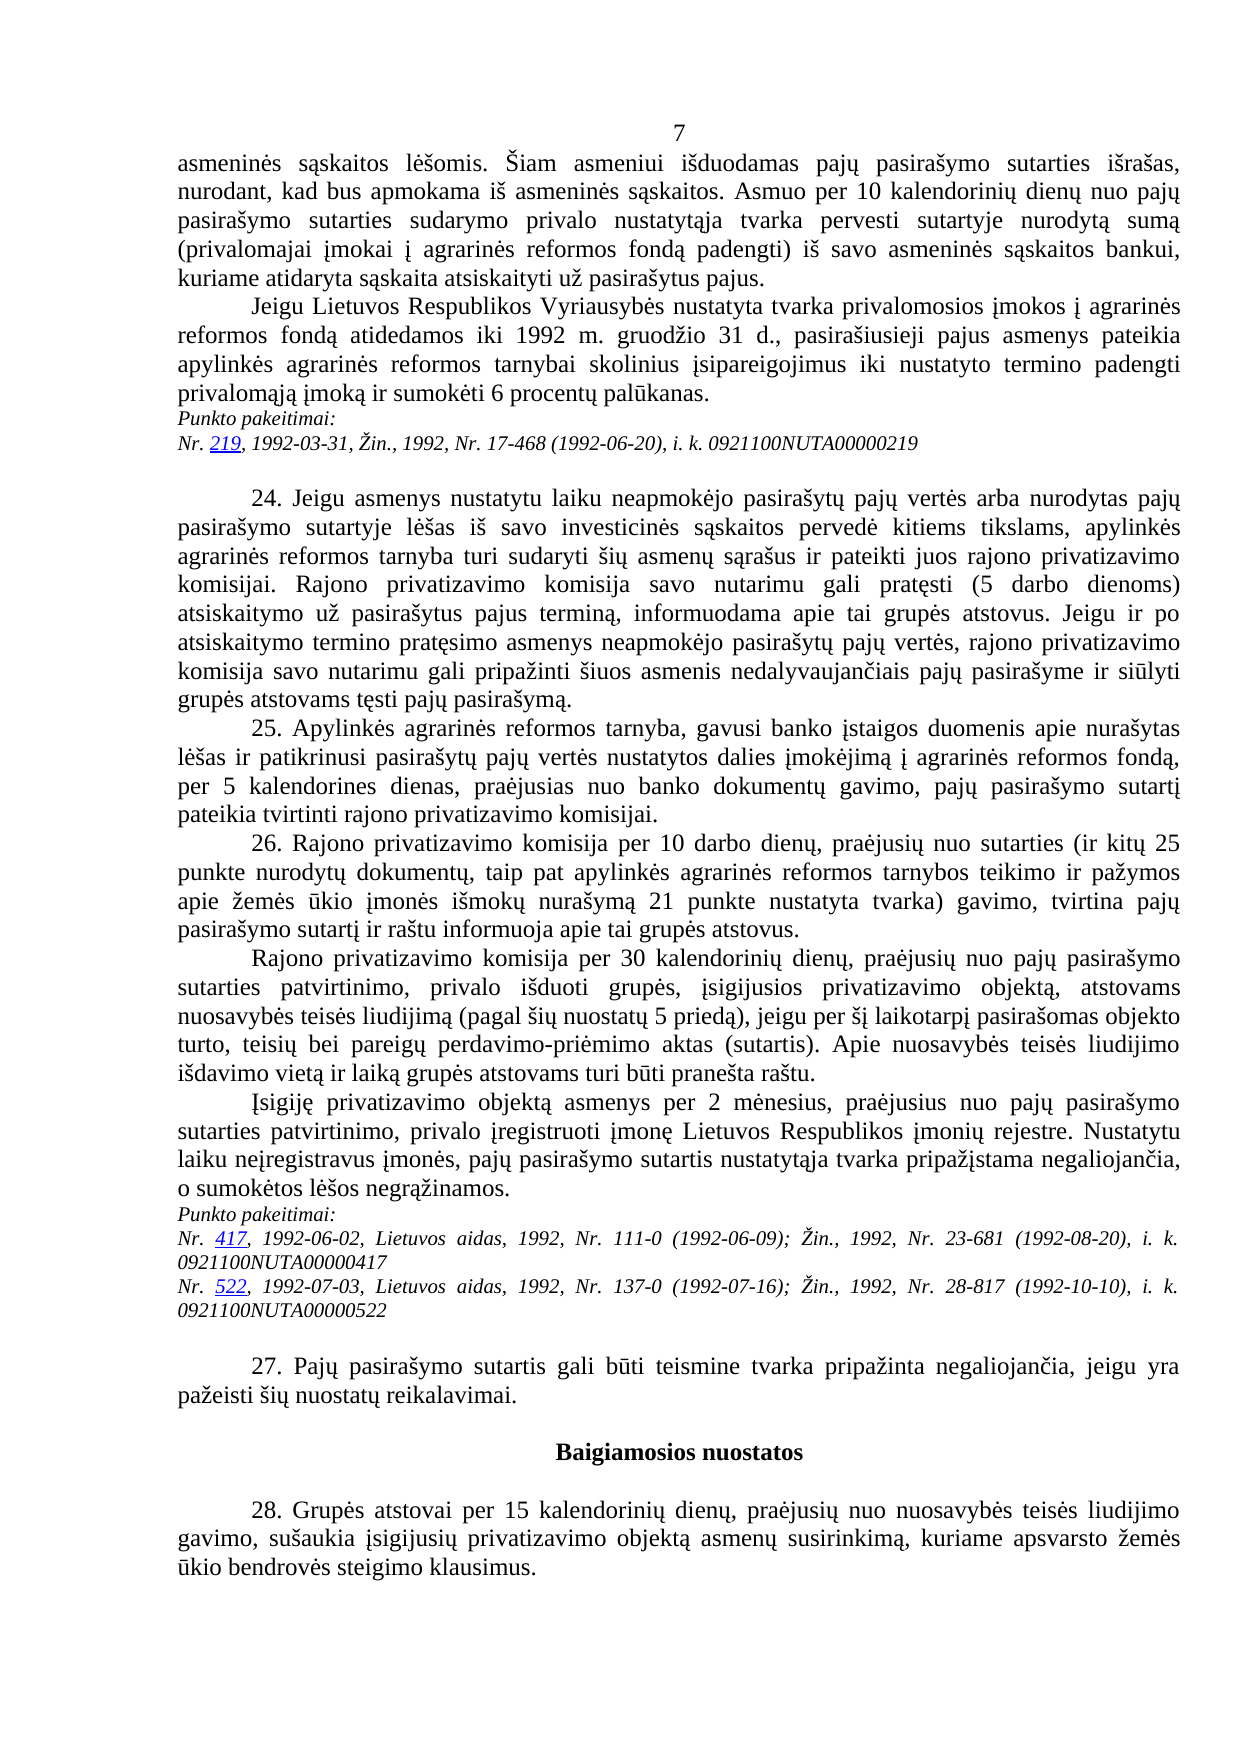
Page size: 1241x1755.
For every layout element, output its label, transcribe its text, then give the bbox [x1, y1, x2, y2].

text Punkto pakeitimai: [177, 1202, 1181, 1226]
text asmeninės sąskaitos lėšomis. Šiam asmeniui išduodamas pajų pasirašymo sutarties išrašas, nurodant, kad bus apmokama iš asmeninės sąskaitos. Asmuo per 10 kalendorinių dienų nuo pajų pasirašymo sutarties sudarymo privalo nustatytąja tvarka pervesti sutartyje nurodytą sumą (privalomajai įmokai į agrarinės reformos fondą padengti) iš savo asmeninės sąskaitos bankui, kuriame atidaryta sąskaita atsiskaityti už pasirašytus pajus. [177, 148, 1181, 291]
text Nr. 522, 1992-07-03, Lietuvos aidas, 1992, Nr. 137-0 (1992-07-16); Žin., 1992, Nr. 28-817 (1992-10-10), i. k. 0921100NUTA00000522 [177, 1274, 1181, 1322]
text 24. Jeigu asmenys nustatytu laiku neapmokėjo pasirašytų pajų vertės arba nurodytas pajų pasirašymo sutartyje lėšas iš savo investicinės sąskaitos pervedė kitiems tikslams, apylinkės agrarinės reformos tarnyba turi sudaryti šių asmenų sąrašus ir pateikti juos rajono privatizavimo komisijai. Rajono privatizavimo komisija savo nutarimu gali pratęsti (5 darbo dienoms) atsiskaitymo už pasirašytus pajus terminą, informuodama apie tai grupės atstovus. Jeigu ir po atsiskaitymo termino pratęsimo asmenys neapmokėjo pasirašytų pajų vertės, rajono privatizavimo komisija savo nutarimu gali pripažinti šiuos asmenis nedalyvaujančiais pajų pasirašyme ir siūlyti grupės atstovams tęsti pajų pasirašymą. [177, 483, 1181, 713]
text Rajono privatizavimo komisija per 30 kalendorinių dienų, praėjusių nuo pajų pasirašymo sutarties patvirtinimo, privalo išduoti grupės, įsigijusios privatizavimo objektą, atstovams nuosavybės teisės liudijimą (pagal šių nuostatų 5 priedą), jeigu per šį laikotarpį pasirašomas objekto turto, teisių bei pareigų perdavimo-priėmimo aktas (sutartis). Apie nuosavybės teisės liudijimo išdavimo vietą ir laiką grupės atstovams turi būti pranešta raštu. [177, 943, 1181, 1087]
text Įsigiję privatizavimo objektą asmenys per 2 mėnesius, praėjusius nuo pajų pasirašymo sutarties patvirtinimo, privalo įregistruoti įmonę Lietuvos Respublikos įmonių rejestre. Nustatytu laiku neįregistravus įmonės, pajų pasirašymo sutartis nustatytąja tvarka pripažįstama negaliojančia, o sumokėtos lėšos negrąžinamos. [177, 1087, 1181, 1202]
text Baigiamosios nuostatos [177, 1437, 1181, 1466]
text 27. Pajų pasirašymo sutartis gali būti teismine tvarka pripažinta negaliojančia, jeigu yra pažeisti šių nuostatų reikalavimai. [177, 1351, 1181, 1408]
text Jeigu Lietuvos Respublikos Vyriausybės nustatyta tvarka privalomosios įmokos į agrarinės reformos fondą atidedamos iki 1992 m. gruodžio 31 d., pasirašiusieji pajus asmenys pateikia apylinkės agrarinės reformos tarnybai skolinius įsipareigojimus iki nustatyto termino padengti privalomąją įmoką ir sumokėti 6 procentų palūkanas. [177, 291, 1181, 406]
text Nr. 219, 1992-03-31, Žin., 1992, Nr. 17-468 (1992-06-20), i. k. 0921100NUTA00000219 [177, 430, 1181, 454]
text 25. Apylinkės agrarinės reformos tarnyba, gavusi banko įstaigos duomenis apie nurašytas lėšas ir patikrinusi pasirašytų pajų vertės nustatytos dalies įmokėjimą į agrarinės reformos fondą, per 5 kalendorines dienas, praėjusias nuo banko dokumentų gavimo, pajų pasirašymo sutartį pateikia tvirtinti rajono privatizavimo komisijai. [177, 713, 1181, 828]
text 26. Rajono privatizavimo komisija per 10 darbo dienų, praėjusių nuo sutarties (ir kitų 25 punkte nurodytų dokumentų, taip pat apylinkės agrarinės reformos tarnybos teikimo ir pažymos apie žemės ūkio įmonės išmokų nurašymą 21 punkte nustatyta tvarka) gavimo, tvirtina pajų pasirašymo sutartį ir raštu informuoja apie tai grupės atstovus. [177, 828, 1181, 943]
text Punkto pakeitimai: [177, 406, 1181, 430]
text Nr. 417, 1992-06-02, Lietuvos aidas, 1992, Nr. 111-0 (1992-06-09); Žin., 1992, Nr. 23-681 (1992-08-20), i. k. 0921100NUTA00000417 [177, 1226, 1181, 1274]
text 28. Grupės atstovai per 15 kalendorinių dienų, praėjusių nuo nuosavybės teisės liudijimo gavimo, sušaukia įsigijusių privatizavimo objektą asmenų susirinkimą, kuriame apsvarsto žemės ūkio bendrovės steigimo klausimus. [177, 1495, 1181, 1581]
